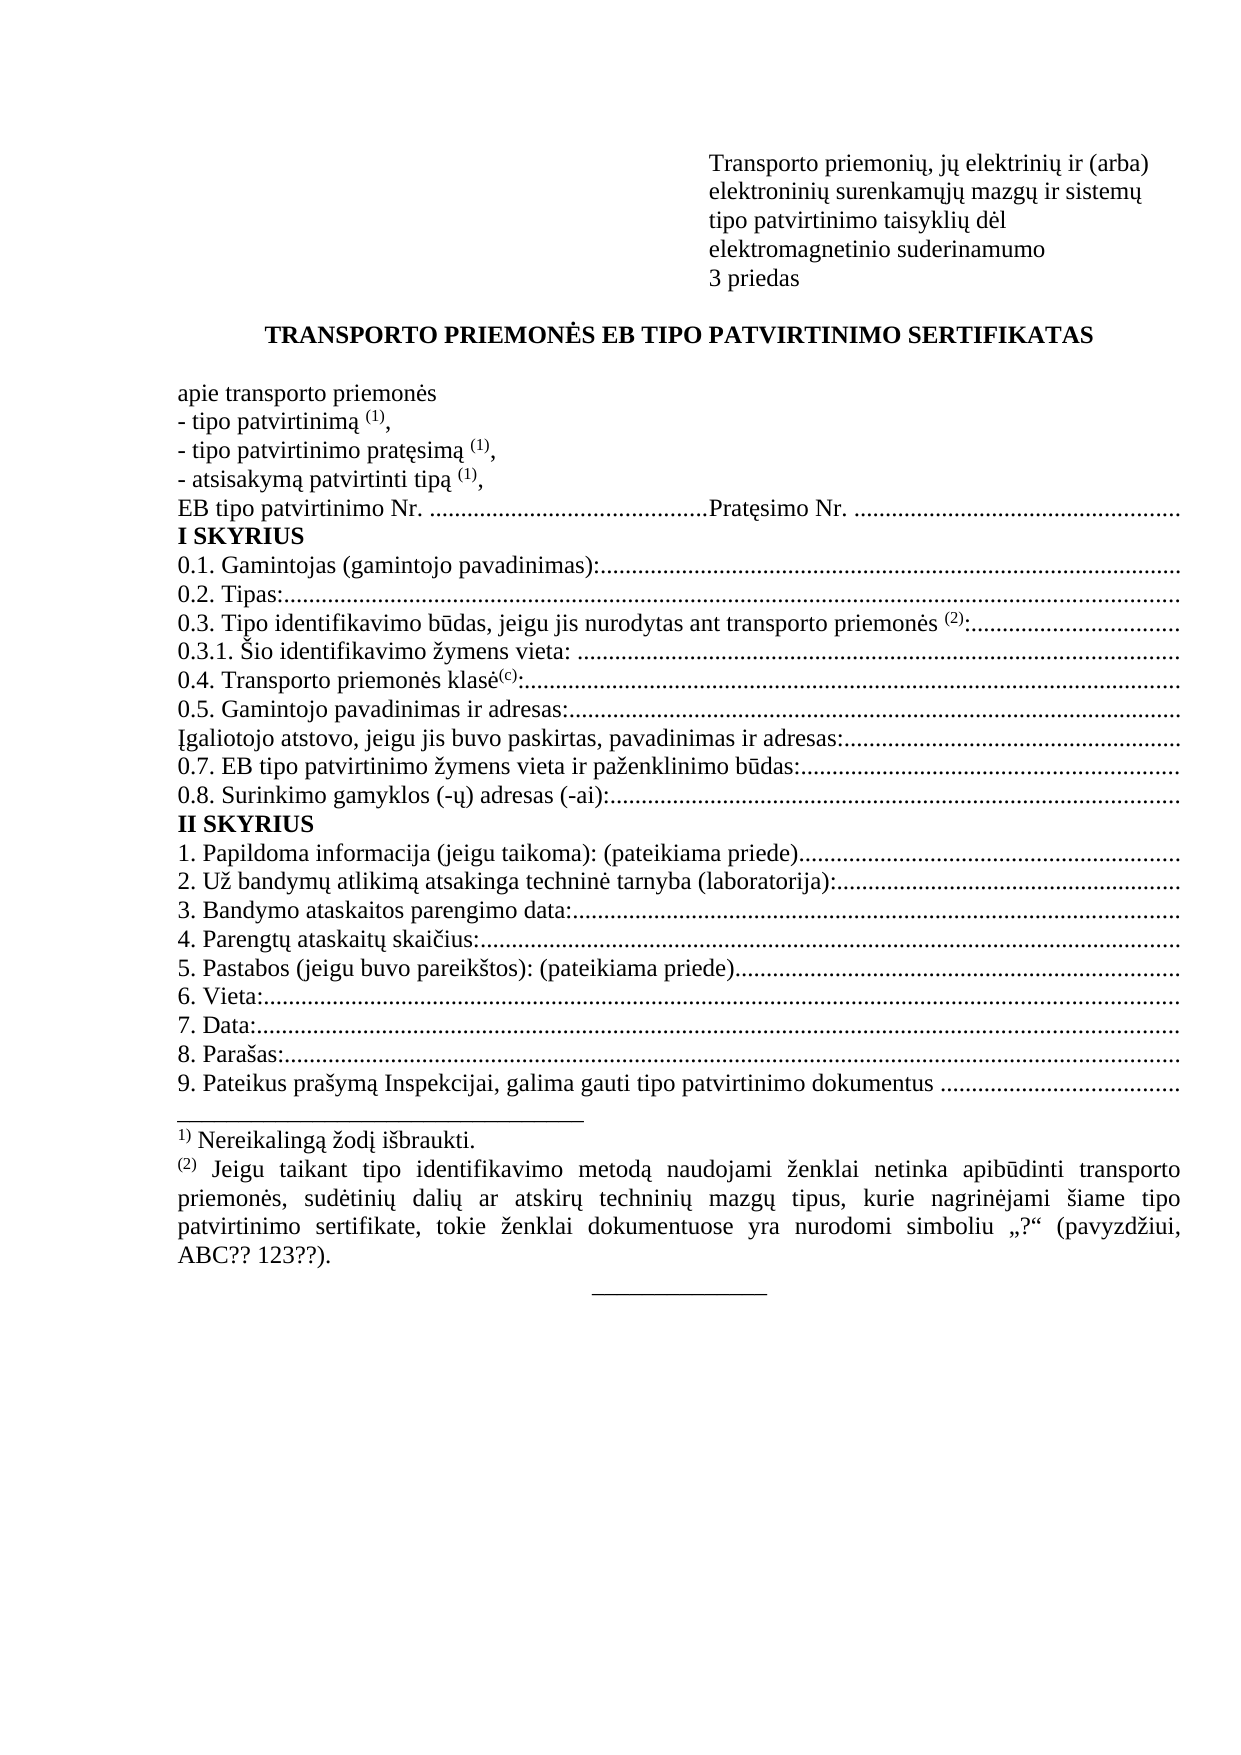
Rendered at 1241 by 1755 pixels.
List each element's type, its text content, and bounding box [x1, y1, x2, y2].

text 2. Už bandymų atlikimą atsakinga techninė tarnyba (laboratorija): [177, 866, 1181, 895]
text elektromagnetinio suderinamumo [177, 234, 1181, 263]
text I SKYRIUS [177, 521, 1181, 550]
text 0.4. Transporto priemonės klasė(c): [177, 665, 1181, 694]
text 0.5. Gamintojo pavadinimas ir adresas: [177, 694, 1181, 723]
text apie transporto priemonės [177, 378, 1181, 406]
text TRANSPORTO PRIEMONĖS EB TIPO PATVIRTINIMO SERTIFIKATAS [177, 320, 1181, 349]
text 5. Pastabos (jeigu buvo pareikštos): (pateikiama priede) [177, 953, 1181, 981]
text Įgaliotojo atstovo, jeigu jis buvo paskirtas, pavadinimas ir adresas: [177, 723, 1181, 751]
text 6. Vieta: [177, 981, 1181, 1010]
text (2) Jeigu taikant tipo identifikavimo metodą naudojami ženklai netinka apibūdinti transporto priemonės, sudėtinių dalių ar atskirų techninių mazgų tipus, kurie nagrinėjami šiame tipo patvirtinimo sertifikate, tokie ženklai dokumentuose yra nurodomi simboliu „?“ (pavyzdžiui, ABC?? 123??). [177, 1154, 1181, 1269]
text EB tipo patvirtinimo Nr. Pratęsimo Nr. [177, 493, 1181, 521]
text 3 priedas [177, 263, 1181, 291]
text 0.3. Tipo identifikavimo būdas, jeigu jis nurodytas ant transporto priemonės (2): [177, 608, 1181, 636]
text 7. Data: [177, 1010, 1181, 1039]
text 1. Papildoma informacija (jeigu taikoma): (pateikiama priede) [177, 838, 1181, 866]
text 9. Pateikus prašymą Inspekcijai, galima gauti tipo patvirtinimo dokumentus [177, 1068, 1181, 1096]
text ______________ [177, 1269, 1181, 1298]
text tipo patvirtinimo taisyklių dėl [177, 205, 1181, 234]
text elektroninių surenkamųjų mazgų ir sistemų [177, 176, 1181, 205]
text 0.1. Gamintojas (gamintojo pavadinimas): [177, 550, 1181, 579]
text 4. Parengtų ataskaitų skaičius: [177, 924, 1181, 953]
text - tipo patvirtinimo pratęsimą (1), [177, 435, 1181, 464]
text 0.8. Surinkimo gamyklos (-ų) adresas (-ai): [177, 780, 1181, 809]
text II SKYRIUS [177, 809, 1181, 838]
text 8. Parašas: [177, 1039, 1181, 1068]
text - tipo patvirtinimą (1), [177, 406, 1181, 435]
text 3. Bandymo ataskaitos parengimo data: [177, 895, 1181, 924]
text Transporto priemonių, jų elektrinių ir (arba) [177, 148, 1181, 176]
text 0.3.1. Šio identifikavimo žymens vieta: [177, 636, 1181, 665]
text 1) Nereikalingą žodį išbraukti. [177, 1125, 1181, 1154]
text 0.7. EB tipo patvirtinimo žymens vieta ir paženklinimo būdas:. [177, 751, 1181, 780]
text - atsisakymą patvirtinti tipą (1), [177, 464, 1181, 493]
text 0.2. Tipas: [177, 579, 1181, 608]
